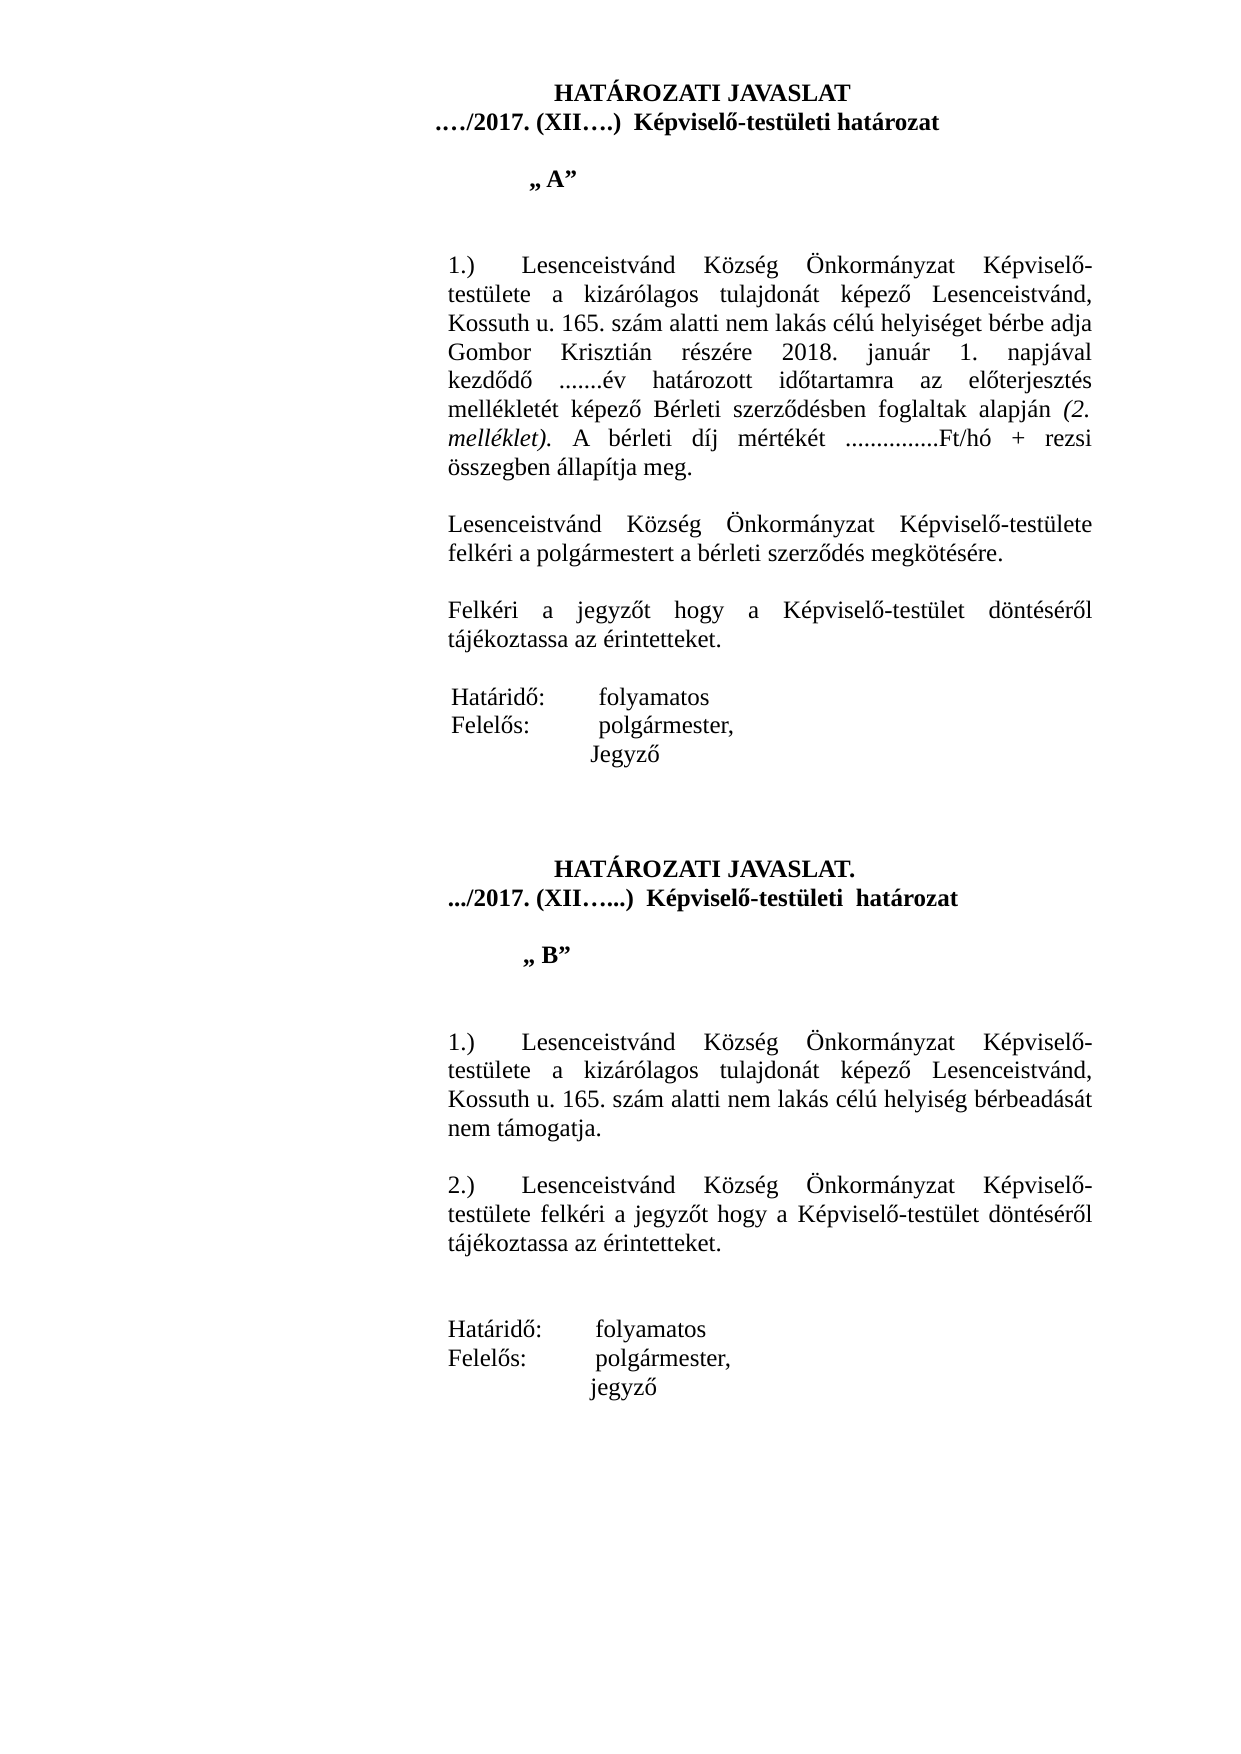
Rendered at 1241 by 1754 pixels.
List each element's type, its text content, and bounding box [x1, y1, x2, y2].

text HATÁROZATI JAVASLAT. [148, 854, 1093, 883]
text „ A” [148, 164, 1093, 193]
text Határidő: folyamatos [448, 1314, 1093, 1343]
text Jegyző [148, 739, 1093, 768]
text jegyző [148, 1372, 1093, 1401]
text .…/2017. (XII….) Képviselő-testületi határozat [148, 107, 1093, 136]
text .../2017. (XII…...) Képviselő-testületi határozat [148, 883, 1093, 912]
text 2.) Lesenceistvánd Község Önkormányzat Képviselő-testülete felkéri a jegyzőt hogy a Képviselő-testület döntéséről tájékoztassa az érintetteket. [448, 1171, 1093, 1257]
text Felelős: polgármester, [451, 711, 1093, 739]
text Felelős: polgármester, [448, 1343, 1093, 1372]
text Felkéri a jegyzőt hogy a Képviselő-testület döntéséről tájékoztassa az érintetteket. [448, 596, 1093, 653]
text Lesenceistvánd Község Önkormányzat Képviselő-testülete felkéri a polgármestert a bérleti szerződés megkötésére. [448, 509, 1093, 567]
text 1.) Lesenceistvánd Község Önkormányzat Képviselő-testülete a kizárólagos tulajdonát képező Lesenceistvánd, Kossuth u. 165. szám alatti nem lakás célú helyiség bérbeadását nem támogatja. [448, 1027, 1093, 1142]
text „ B” [148, 941, 1093, 969]
text 1.) Lesenceistvánd Község Önkormányzat Képviselő-testülete a kizárólagos tulajdonát képező Lesenceistvánd, Kossuth u. 165. szám alatti nem lakás célú helyiséget bérbe adja Gombor Krisztián részére 2018. január 1. napjával kezdődő .......év határozott időtartamra az előterjesztés mellékletét képező Bérleti szerződésben foglaltak alapján (2. melléklet). A bérleti díj mértékét ...............Ft/hó + rezsi összegben állapítja meg. [448, 251, 1093, 481]
text Határidő: folyamatos [451, 682, 1093, 711]
text HATÁROZATI JAVASLAT [148, 78, 1093, 107]
